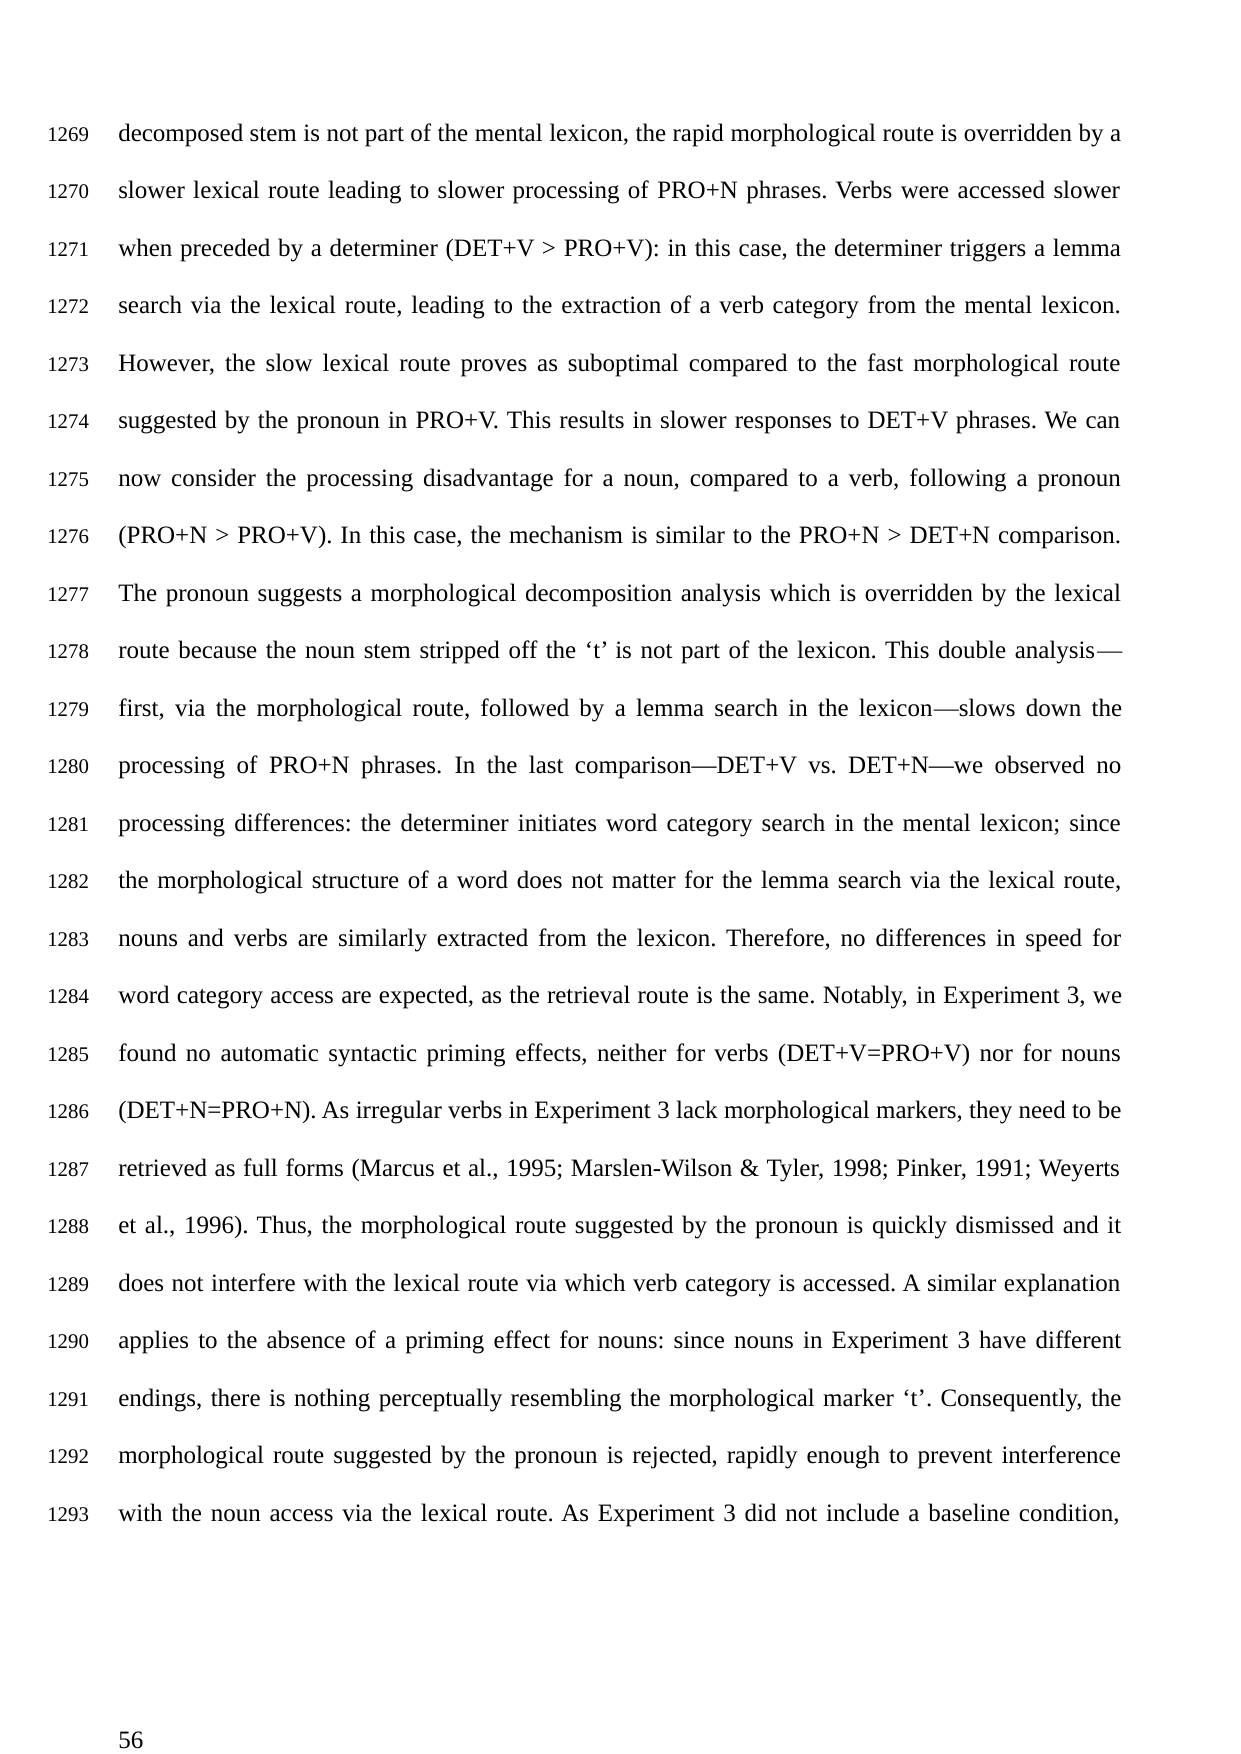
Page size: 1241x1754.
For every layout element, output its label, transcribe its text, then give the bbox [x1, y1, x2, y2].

text decomposed stem is not part of the mental lexicon, the rapid morphological route is overridden by a slower lexical route leading to slower processing of PRO+N phrases. Verbs were accessed slower when preceded by a determiner (DET+V > PRO+V): in this case, the determiner triggers a lemma search via the lexical route, leading to the extraction of a verb category from the mental lexicon. However, the slow lexical route proves as suboptimal compared to the fast morphological route suggested by the pronoun in PRO+V. This results in slower responses to DET+V phrases. We can now consider the processing disadvantage for a noun, compared to a verb, following a pronoun (PRO+N > PRO+V). In this case, the mechanism is similar to the PRO+N > DET+N comparison. The pronoun suggests a morphological decomposition analysis which is overridden by the lexical route because the noun stem stripped off the ‘t’ is not part of the lexicon. This double analysis—first, via the morphological route, followed by a lemma search in the lexicon—slows down the processing of PRO+N phrases. In the last comparison—DET+V vs. DET+N—we observed no processing differences: the determiner initiates word category search in the mental lexicon; since the morphological structure of a word does not matter for the lemma search via the lexical route, nouns and verbs are similarly extracted from the lexicon. Therefore, no differences in speed for word category access are expected, as the retrieval route is the same. Notably, in Experiment 3, we found no automatic syntactic priming effects, neither for verbs (DET+V=PRO+V) nor for nouns (DET+N=PRO+N). As irregular verbs in Experiment 3 lack morphological markers, they need to be retrieved as full forms (Marcus et al., 1995; Marslen-Wilson & Tyler, 1998; Pinker, 1991; Weyerts et al., 1996). Thus, the morphological route suggested by the pronoun is quickly dismissed and it does not interfere with the lexical route via which verb category is accessed. A similar explanation applies to the absence of a priming effect for nouns: since nouns in Experiment 3 have different endings, there is nothing perceptually resembling the morphological marker ‘t’. Consequently, the morphological route suggested by the pronoun is rejected, rapidly enough to prevent interference with the noun access via the lexical route. As Experiment 3 did not include a baseline condition, [118, 118, 1122, 1527]
